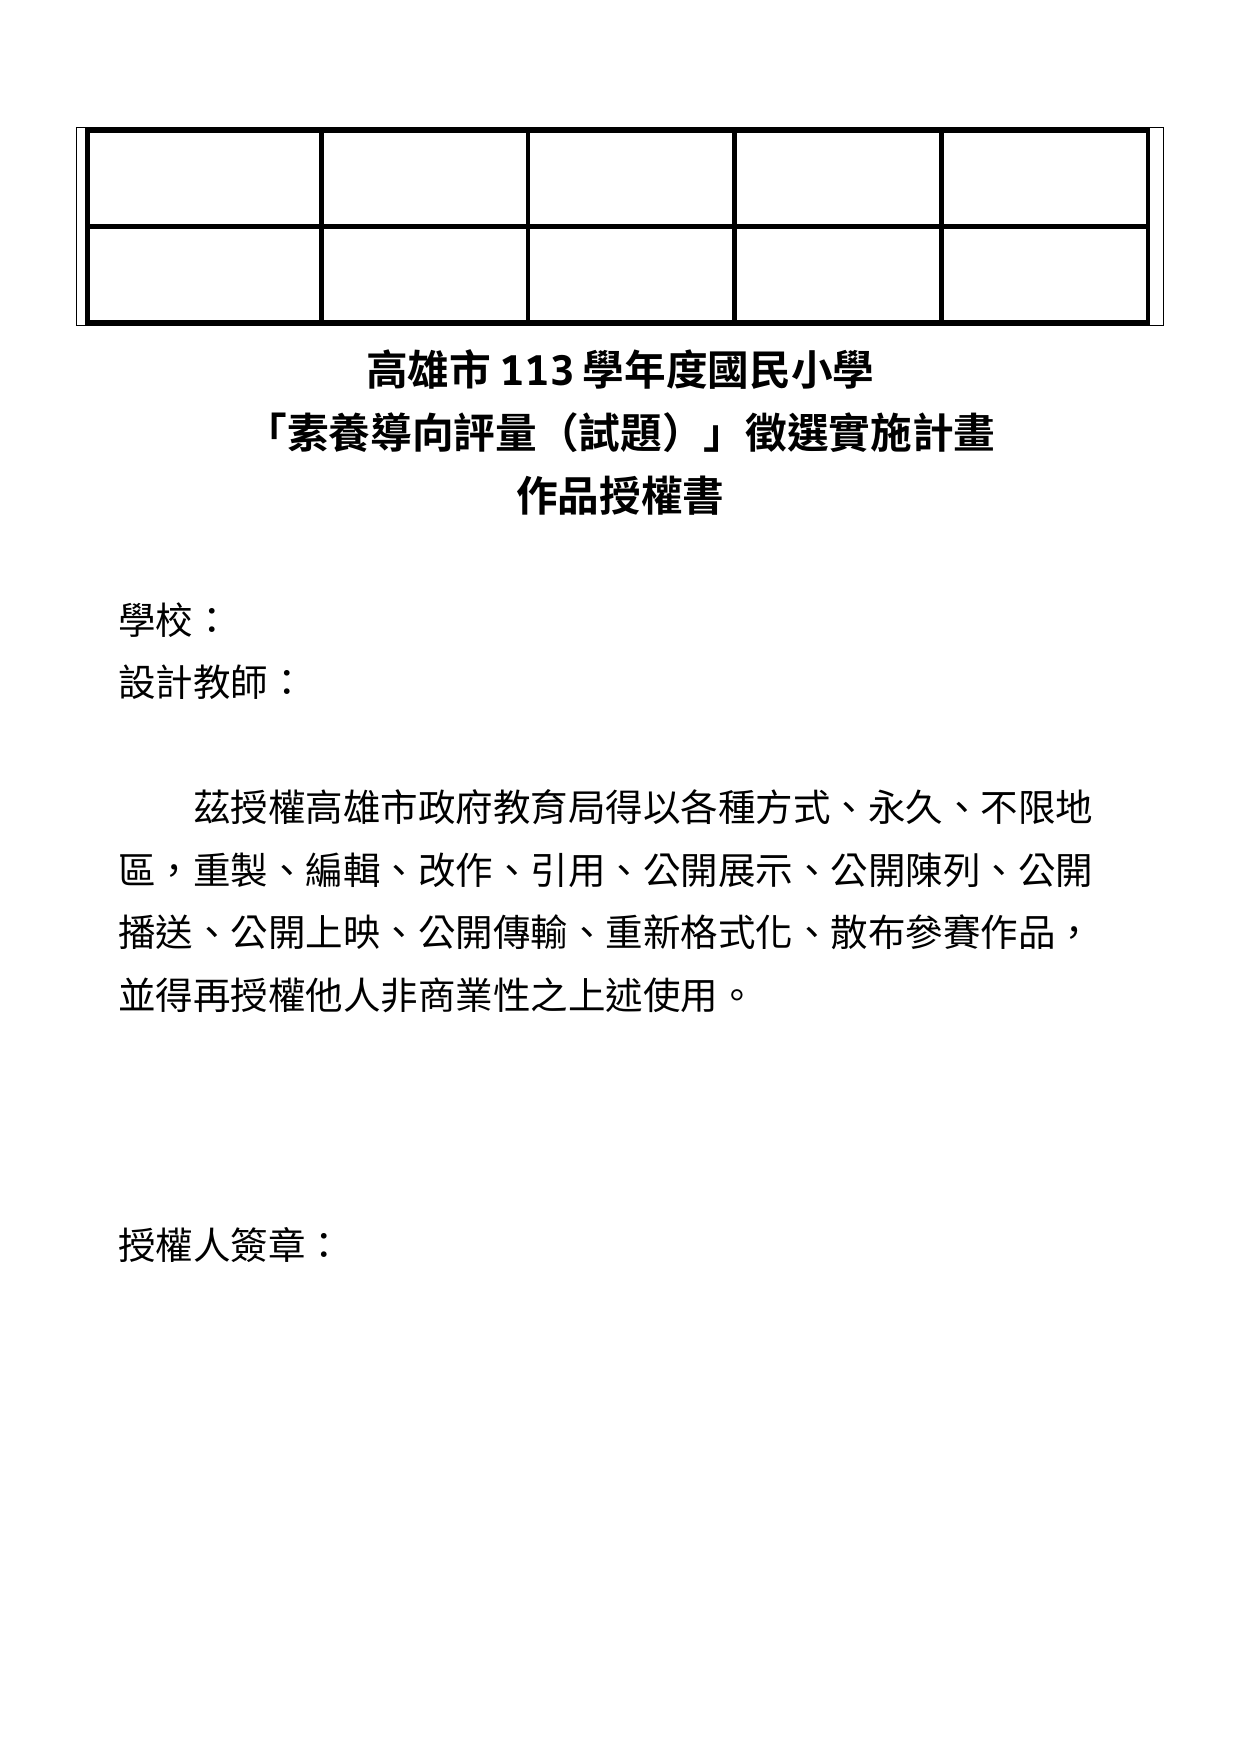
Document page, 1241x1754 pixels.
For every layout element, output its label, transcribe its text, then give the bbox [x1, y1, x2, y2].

text 「素養導向評量（試題）」徵選實施計畫 [118, 389, 1122, 451]
text 作品授權書 [118, 451, 1122, 514]
table_cell [944, 229, 1146, 320]
table_cell [77, 128, 85, 325]
text 授權人簽章： [118, 1201, 1122, 1264]
table_cell [737, 229, 939, 320]
table_cell [737, 133, 939, 224]
table_cell [90, 133, 319, 224]
text 茲授權高雄市政府教育局得以各種方式、永久、不限地區，重製、編輯、改作、引用、公開展示、公開陳列、公開播送、公開上映、公開傳輸、重新格式化、散布參賽作品，並得再授權他人非商業性之上述使用。 [118, 764, 1122, 1014]
table_cell [530, 133, 732, 224]
text 高雄市113學年度國民小學 [118, 326, 1122, 389]
table_cell [324, 229, 526, 320]
table_cell [90, 229, 319, 320]
table_cell [944, 133, 1146, 224]
text 設計教師： [118, 639, 1122, 701]
table_cell [324, 133, 526, 224]
table_cell [530, 229, 732, 320]
table_cell [1150, 128, 1163, 325]
text 學校： [118, 576, 1122, 639]
